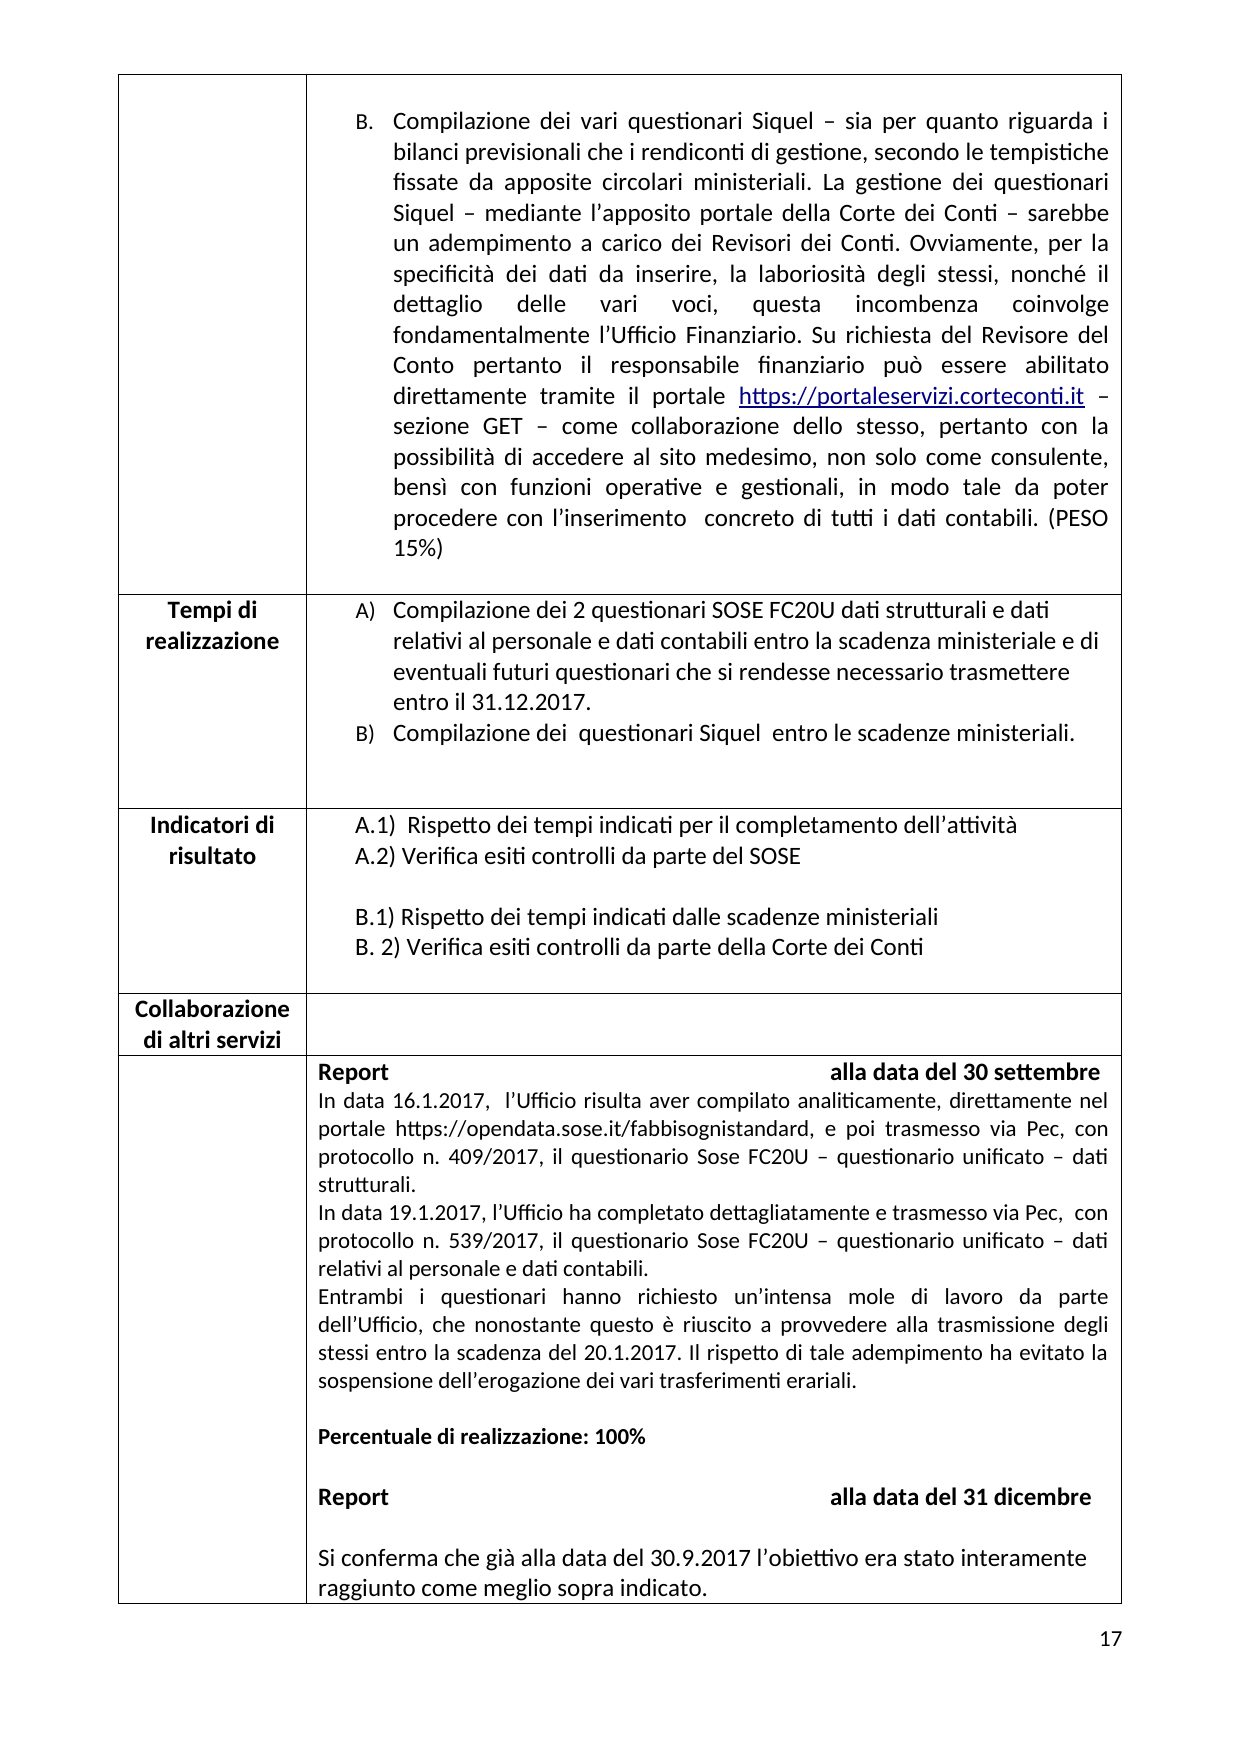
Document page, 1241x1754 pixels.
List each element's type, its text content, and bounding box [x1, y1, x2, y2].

table_cell Report alla data del 30 settembre In data 16.1.2017, l’Ufficio risulta aver compilato analiticamente, direttamente nel portale https://opendata.sose.it/fabbisognistandard, e poi trasmesso via Pec, con protocollo n. 409/2017, il questionario Sose FC20U – questionario unificato – dati strutturali. In data 19.1.2017, l’Ufficio ha completato dettagliatamente e trasmesso via Pec, con protocollo n. 539/2017, il questionario Sose FC20U – questionario unificato – dati relativi al personale e dati contabili. Entrambi i questionari hanno richiesto un’intensa mole di lavoro da parte dell’Ufficio, che nonostante questo è riuscito a provvedere alla trasmissione degli stessi entro la scadenza del 20.1.2017. Il rispetto di tale adempimento ha evitato la sospensione dell’erogazione dei vari trasferimenti erariali. Percentuale di realizzazione: 100% Report alla data del 31 dicembre Si conferma che già alla data del 30.9.2017 l’obiettivo era stato interamente raggiunto come meglio sopra indicato. [307, 1056, 1121, 1603]
table_cell [119, 75, 306, 594]
table_cell Tempi di realizzazione [119, 595, 306, 808]
table_cell [307, 994, 1121, 1054]
table_cell [119, 1056, 306, 1603]
table_cell Indicatori di risultato [119, 809, 306, 992]
table_cell A.1) Rispetto dei tempi indicati per il completamento dell’attività A.2) Verifica esiti controlli da parte del SOSE B.1) Rispetto dei tempi indicati dalle scadenze ministeriali B. 2) Verifica esiti controlli da parte della Corte dei Conti [307, 809, 1121, 992]
table_cell Collaborazione di altri servizi [119, 994, 306, 1054]
table_cell Compilazione dei 2 questionari SOSE FC20U dati strutturali e dati relativi al personale e dati contabili entro la scadenza ministeriale e di eventuali futuri questionari che si rendesse necessario trasmettere entro il 31.12.2017. Compilazione dei questionari Siquel entro le scadenze ministeriali. [307, 595, 1121, 808]
table_cell Predisposizione, completamento ed invio dei nuovi questionari SOSE relativi ai fabbisogni standard. Questa importante e impegnativa incombenza è alla base del calcolo del fondo di solidarietà comunale e pertanto, oltre ad essere una scadenza particolarmente laboriosa, ha riflessi immediati sui trasferimenti erariali a favore del Comune. L’obiettivo sarà svolto come di seguito: - Analisi di tutta la documentazione necessaria alla compilazione dei questionari e recupero dati (ovviamente non solo su base contabile ma anche strutturale, oltre ad esempio ai Piani di Zona dei servizi sociali). - Compilazione dei due questionari: FC20U relativo ai dati del personale e dati contabili e FC20U unificato relativo ai dati strutturali; - Confronto di tutti i dati inseriti con le risultanze del certificato al bilancio previsionale trasmesso al Ministero e verifica delle quadrature finali. (PESO 20%) Compilazione dei vari questionari Siquel – sia per quanto riguarda i bilanci previsionali che i rendiconti di gestione, secondo le tempistiche fissate da apposite circolari ministeriali. La gestione dei questionari Siquel – mediante l’apposito portale della Corte dei Conti – sarebbe un adempimento a carico dei Revisori dei Conti. Ovviamente, per la specificità dei dati da inserire, la laboriosità degli stessi, nonché il dettaglio delle vari voci, questa incombenza coinvolge fondamentalmente l’Ufficio Finanziario. Su richiesta del Revisore del Conto pertanto il responsabile finanziario può essere abilitato direttamente tramite il portale https://portaleservizi.corteconti.it – sezione GET – come collaborazione dello stesso, pertanto con la possibilità di accedere al sito medesimo, non solo come consulente, bensì con funzioni operative e gestionali, in modo tale da poter procedere con l’inserimento concreto di tutti i dati contabili. (PESO 15%) [307, 75, 1121, 594]
